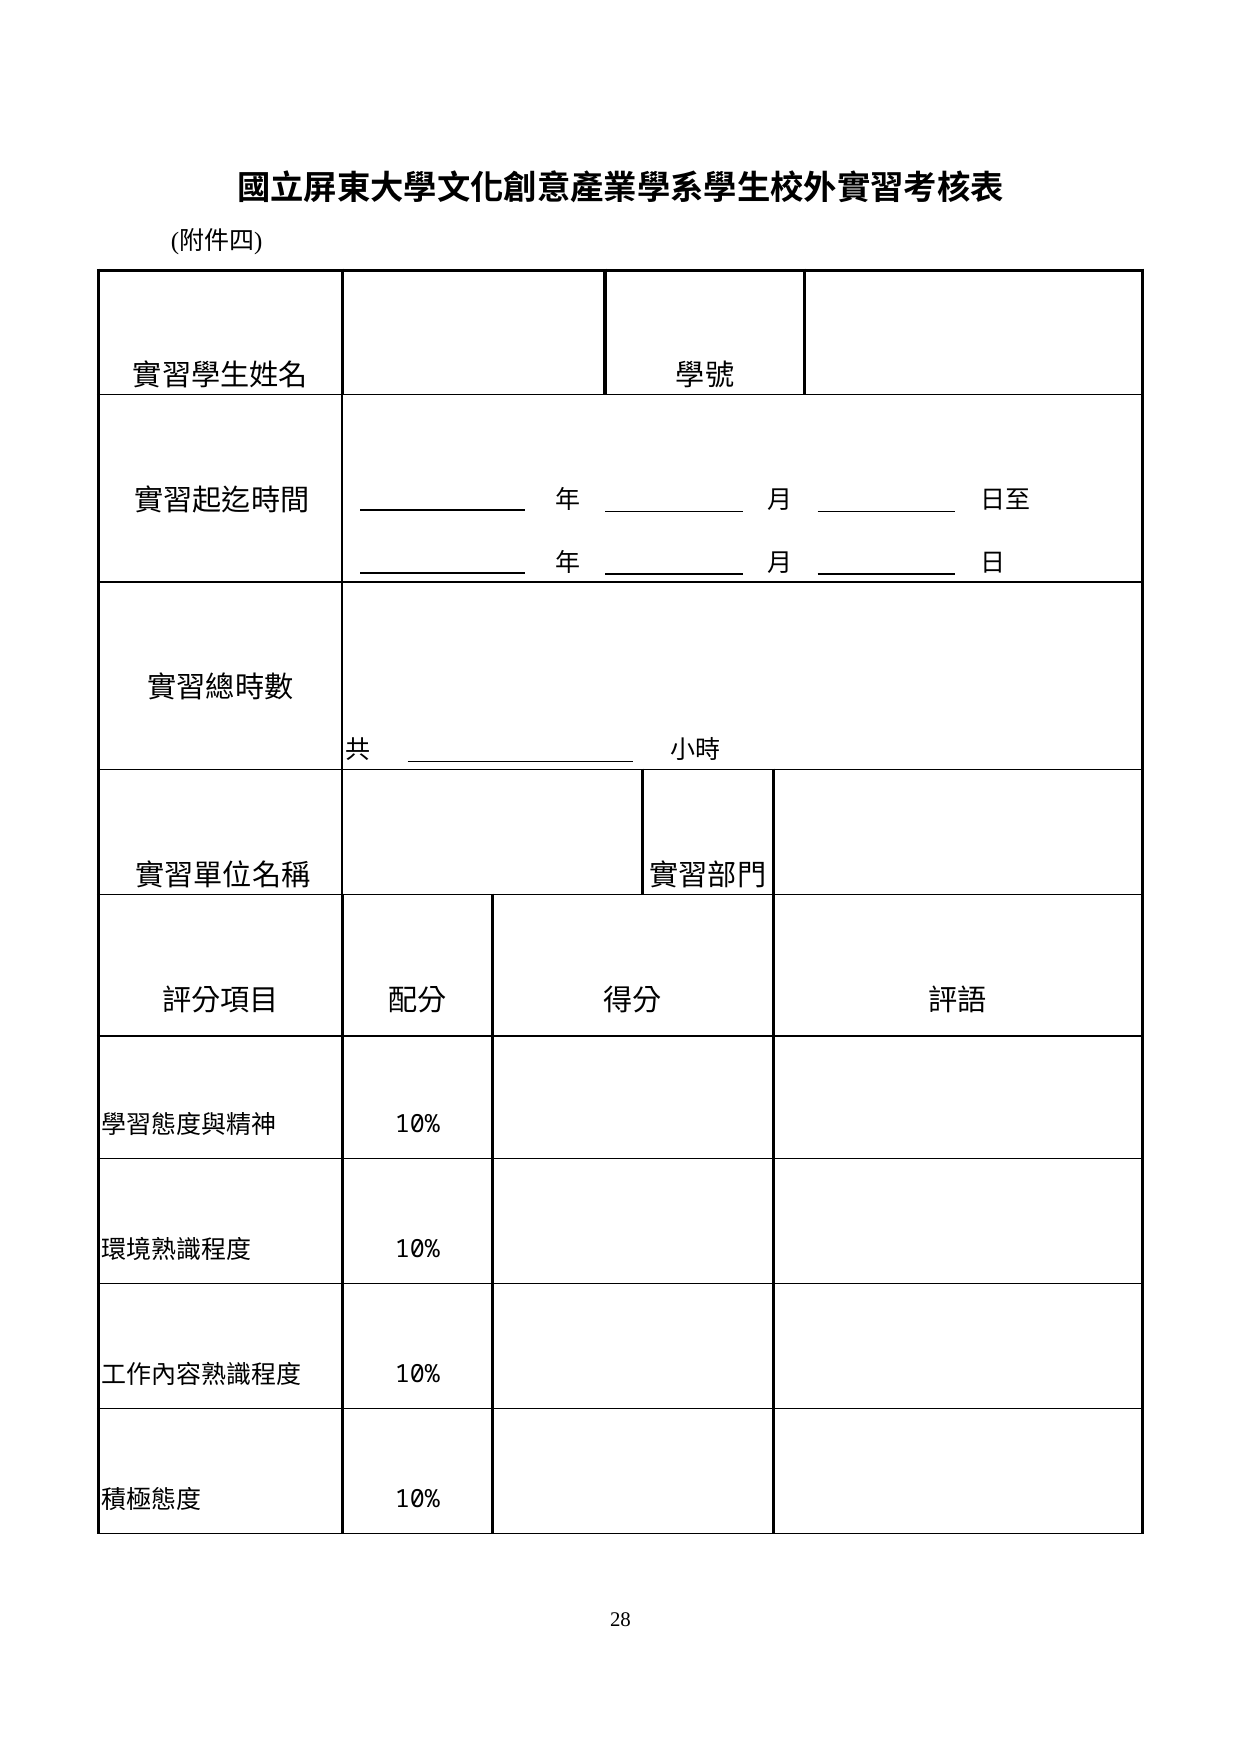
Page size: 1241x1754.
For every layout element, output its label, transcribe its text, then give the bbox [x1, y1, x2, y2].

table_cell [775, 1409, 1141, 1533]
table_cell 10% [344, 1284, 491, 1408]
table_cell 10% [344, 1409, 491, 1533]
table_header [344, 272, 603, 393]
table_cell [775, 1037, 1141, 1158]
table_cell [343, 770, 641, 893]
table_cell 評分項目 [100, 895, 341, 1035]
table_header 實習學生姓名 [156, 213, 287, 269]
table_cell 10% [344, 1159, 491, 1283]
table_cell 積極態度 [100, 1409, 341, 1533]
table_header 實習學生姓名 [100, 272, 341, 393]
text 國立屏東大學文化創意產業學系學生校外實習考核表 [118, 143, 1122, 206]
table_cell 實習單位名稱 [100, 770, 341, 893]
table_header [806, 272, 1141, 393]
table_cell 評語 [775, 895, 1141, 1035]
table_cell 學習態度與精神 [100, 1037, 341, 1158]
table_cell [494, 1159, 772, 1283]
table_cell [494, 1037, 772, 1158]
table_cell 得分 [494, 895, 772, 1035]
table_cell 年 月 日至 年 月 日 [343, 395, 1141, 581]
table_cell 工作內容熟識程度 [100, 1284, 341, 1408]
table_cell [494, 1284, 772, 1408]
table_cell [494, 1409, 772, 1533]
table_cell [775, 1284, 1141, 1408]
table_cell 環境熟識程度 [100, 1159, 341, 1283]
table_cell 實習總時數 [100, 583, 341, 768]
table_cell [775, 770, 1141, 893]
table_cell 實習起迄時間 [100, 395, 341, 581]
table_cell 10% [344, 1037, 491, 1158]
table_cell 配分 [344, 895, 491, 1035]
table_cell 實習部門 [644, 770, 772, 893]
table_cell [775, 1159, 1141, 1283]
table_cell 共 小時 [343, 583, 1141, 768]
table_header 學號 [607, 272, 803, 393]
